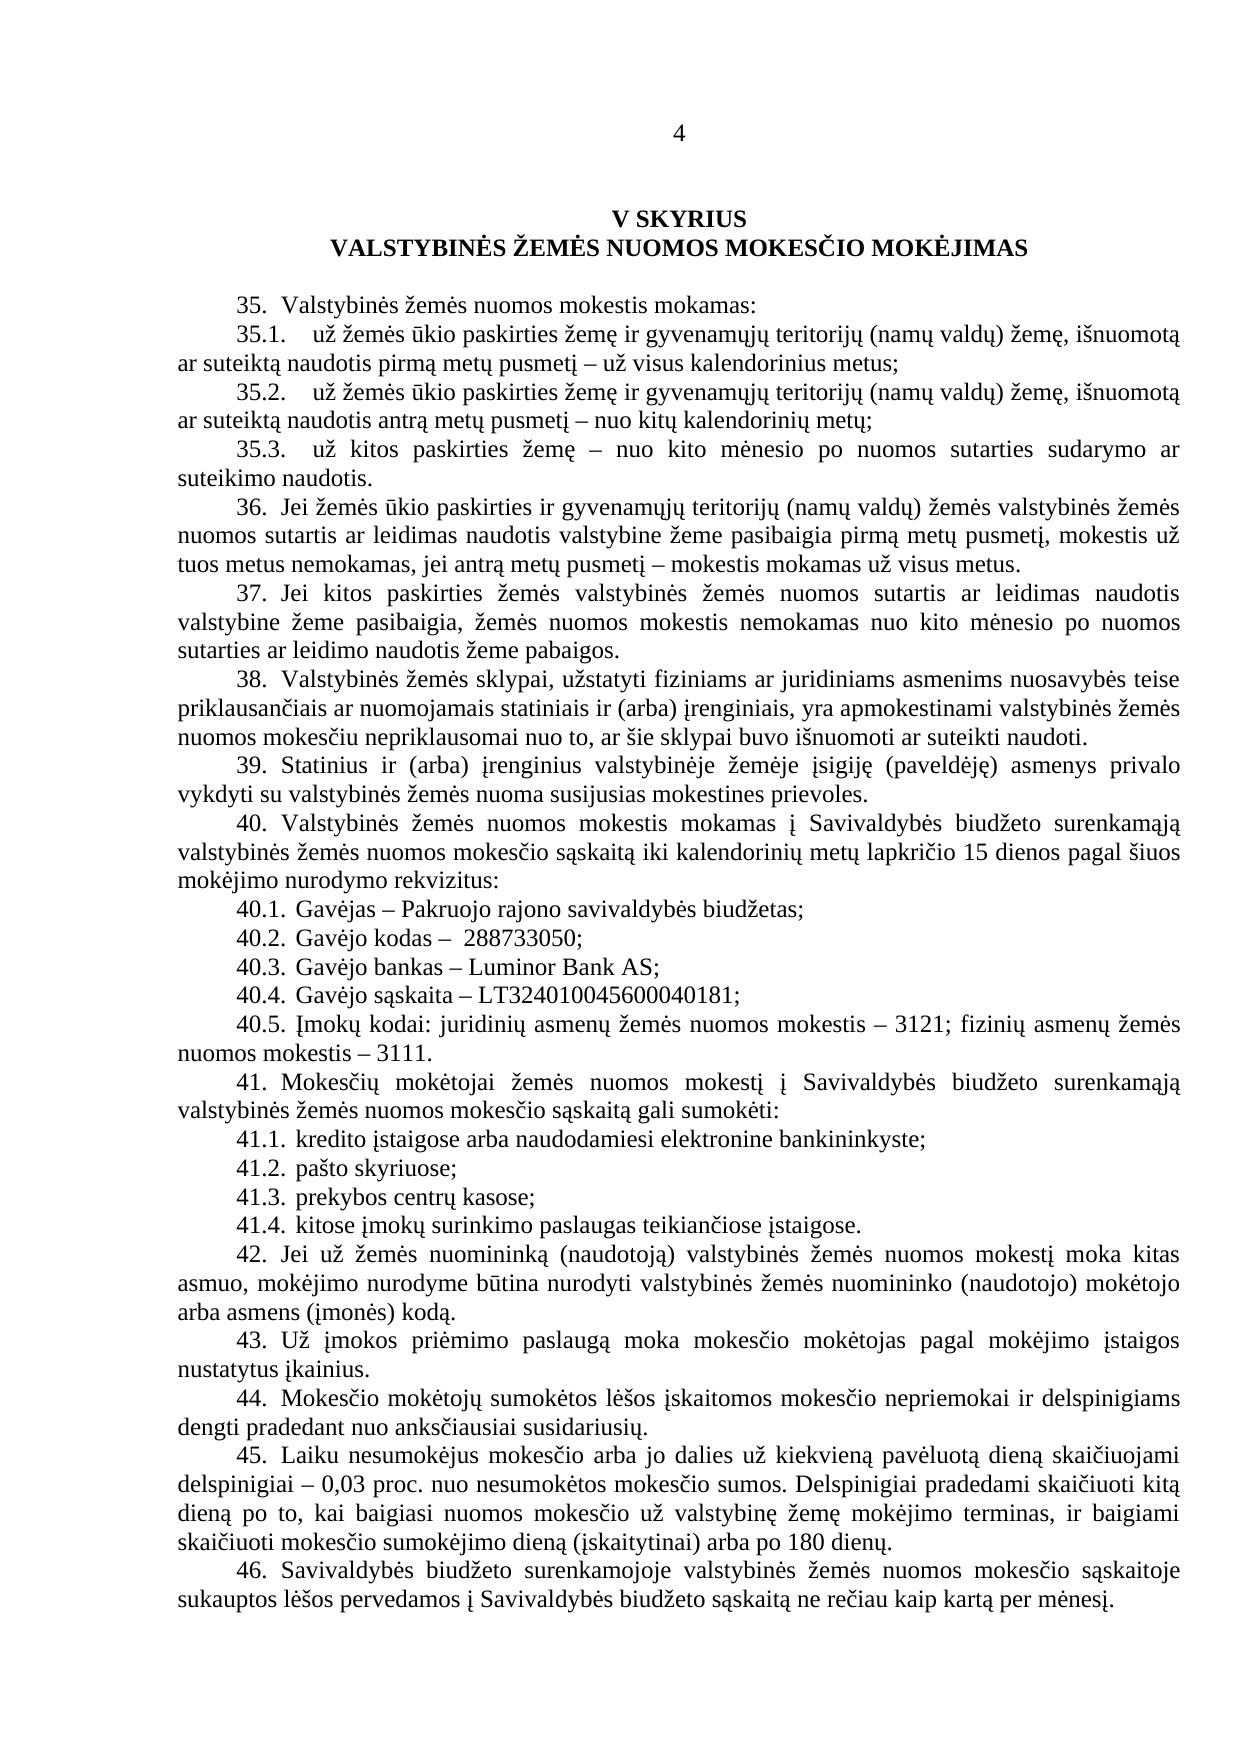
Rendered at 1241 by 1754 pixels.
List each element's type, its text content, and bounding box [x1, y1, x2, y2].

text 41.2. pašto skyriuose; [177, 1153, 1181, 1182]
text 41. Mokesčių mokėtojai žemės nuomos mokestį į Savivaldybės biudžeto surenkamąją valstybinės žemės nuomos mokesčio sąskaitą gali sumokėti: [177, 1067, 1181, 1124]
text 45. Laiku nesumokėjus mokesčio arba jo dalies už kiekvieną pavėluotą dieną skaičiuojami delspinigiai – 0,03 proc. nuo nesumokėtos mokesčio sumos. Delspinigiai pradedami skaičiuoti kitą dieną po to, kai baigiasi nuomos mokesčio už valstybinę žemę mokėjimo terminas, ir baigiami skaičiuoti mokesčio sumokėjimo dieną (įskaitytinai) arba po 180 dienų. [177, 1441, 1181, 1556]
text 44. Mokesčio mokėtojų sumokėtos lėšos įskaitomos mokesčio nepriemokai ir delspinigiams dengti pradedant nuo anksčiausiai susidariusių. [177, 1383, 1181, 1441]
text 35.3. už kitos paskirties žemę – nuo kito mėnesio po nuomos sutarties sudarymo ar suteikimo naudotis. [177, 434, 1181, 492]
text 35.2. už žemės ūkio paskirties žemę ir gyvenamųjų teritorijų (namų valdų) žemę, išnuomotą ar suteiktą naudotis antrą metų pusmetį – nuo kitų kalendorinių metų; [177, 377, 1181, 434]
text 43. Už įmokos priėmimo paslaugą moka mokesčio mokėtojas pagal mokėjimo įstaigos nustatytus įkainius. [177, 1326, 1181, 1383]
text VALSTYBINĖS ŽEMĖS NUOMOS MOKESČIO MOKĖJIMAS [177, 233, 1181, 262]
text 41.1. kredito įstaigose arba naudodamiesi elektronine bankininkyste; [177, 1124, 1181, 1153]
text 36. Jei žemės ūkio paskirties ir gyvenamųjų teritorijų (namų valdų) žemės valstybinės žemės nuomos sutartis ar leidimas naudotis valstybine žeme pasibaigia pirmą metų pusmetį, mokestis už tuos metus nemokamas, jei antrą metų pusmetį – mokestis mokamas už visus metus. [177, 492, 1181, 578]
text 41.3. prekybos centrų kasose; [177, 1182, 1181, 1211]
text 37. Jei kitos paskirties žemės valstybinės žemės nuomos sutartis ar leidimas naudotis valstybine žeme pasibaigia, žemės nuomos mokestis nemokamas nuo kito mėnesio po nuomos sutarties ar leidimo naudotis žeme pabaigos. [177, 578, 1181, 664]
text 35. Valstybinės žemės nuomos mokestis mokamas: [177, 291, 1181, 319]
text 40.2. Gavėjo kodas – 288733050; [177, 923, 1181, 952]
text 41.4. kitose įmokų surinkimo paslaugas teikiančiose įstaigose. [177, 1211, 1181, 1239]
text 35.1. už žemės ūkio paskirties žemę ir gyvenamųjų teritorijų (namų valdų) žemę, išnuomotą ar suteiktą naudotis pirmą metų pusmetį – už visus kalendorinius metus; [177, 319, 1181, 377]
text 39. Statinius ir (arba) įrenginius valstybinėje žemėje įsigiję (paveldėję) asmenys privalo vykdyti su valstybinės žemės nuoma susijusias mokestines prievoles. [177, 751, 1181, 808]
text 42. Jei už žemės nuomininką (naudotoją) valstybinės žemės nuomos mokestį moka kitas asmuo, mokėjimo nurodyme būtina nurodyti valstybinės žemės nuomininko (naudotojo) mokėtojo arba asmens (įmonės) kodą. [177, 1239, 1181, 1326]
text 38. Valstybinės žemės sklypai, užstatyti fiziniams ar juridiniams asmenims nuosavybės teise priklausančiais ar nuomojamais statiniais ir (arba) įrenginiais, yra apmokestinami valstybinės žemės nuomos mokesčiu nepriklausomai nuo to, ar šie sklypai buvo išnuomoti ar suteikti naudoti. [177, 664, 1181, 751]
text 40.1. Gavėjas – Pakruojo rajono savivaldybės biudžetas; [177, 894, 1181, 923]
text 40. Valstybinės žemės nuomos mokestis mokamas į Savivaldybės biudžeto surenkamąją valstybinės žemės nuomos mokesčio sąskaitą iki kalendorinių metų lapkričio 15 dienos pagal šiuos mokėjimo nurodymo rekvizitus: [177, 808, 1181, 894]
text 40.5. Įmokų kodai: juridinių asmenų žemės nuomos mokestis – 3121; fizinių asmenų žemės nuomos mokestis – 3111. [177, 1009, 1181, 1067]
text 40.4. Gavėjo sąskaita – LT324010045600040181; [177, 981, 1181, 1009]
text V SKYRIUS [177, 204, 1181, 233]
text 46. Savivaldybės biudžeto surenkamojoje valstybinės žemės nuomos mokesčio sąskaitoje sukauptos lėšos pervedamos į Savivaldybės biudžeto sąskaitą ne rečiau kaip kartą per mėnesį. [177, 1556, 1181, 1613]
text 40.3. Gavėjo bankas – Luminor Bank AS; [177, 952, 1181, 981]
